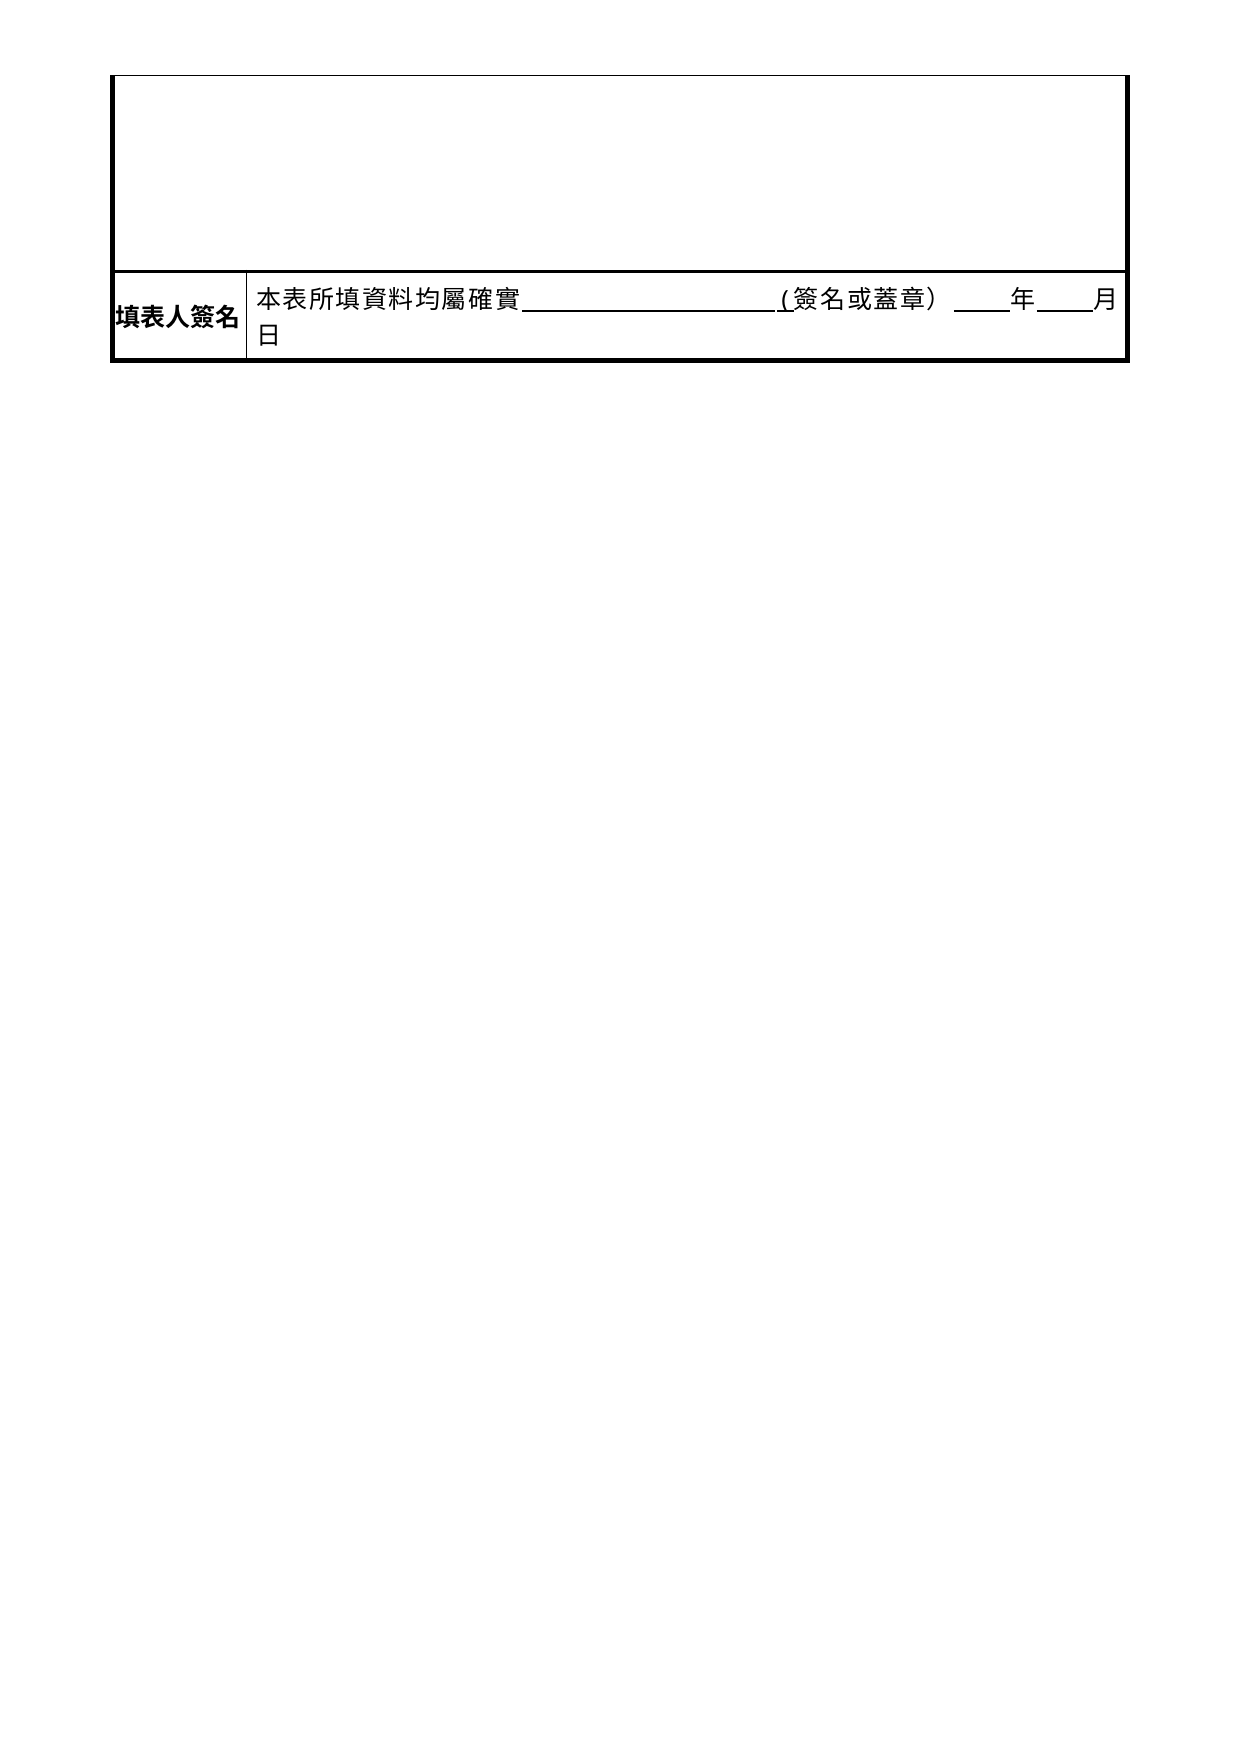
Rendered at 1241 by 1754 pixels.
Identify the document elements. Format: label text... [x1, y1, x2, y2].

table_cell 填表人簽名 [115, 273, 246, 358]
table_cell 本表所填資料均屬確實 (簽名或蓋章） 年 月 日 [247, 273, 1125, 358]
table_cell [115, 76, 1125, 269]
